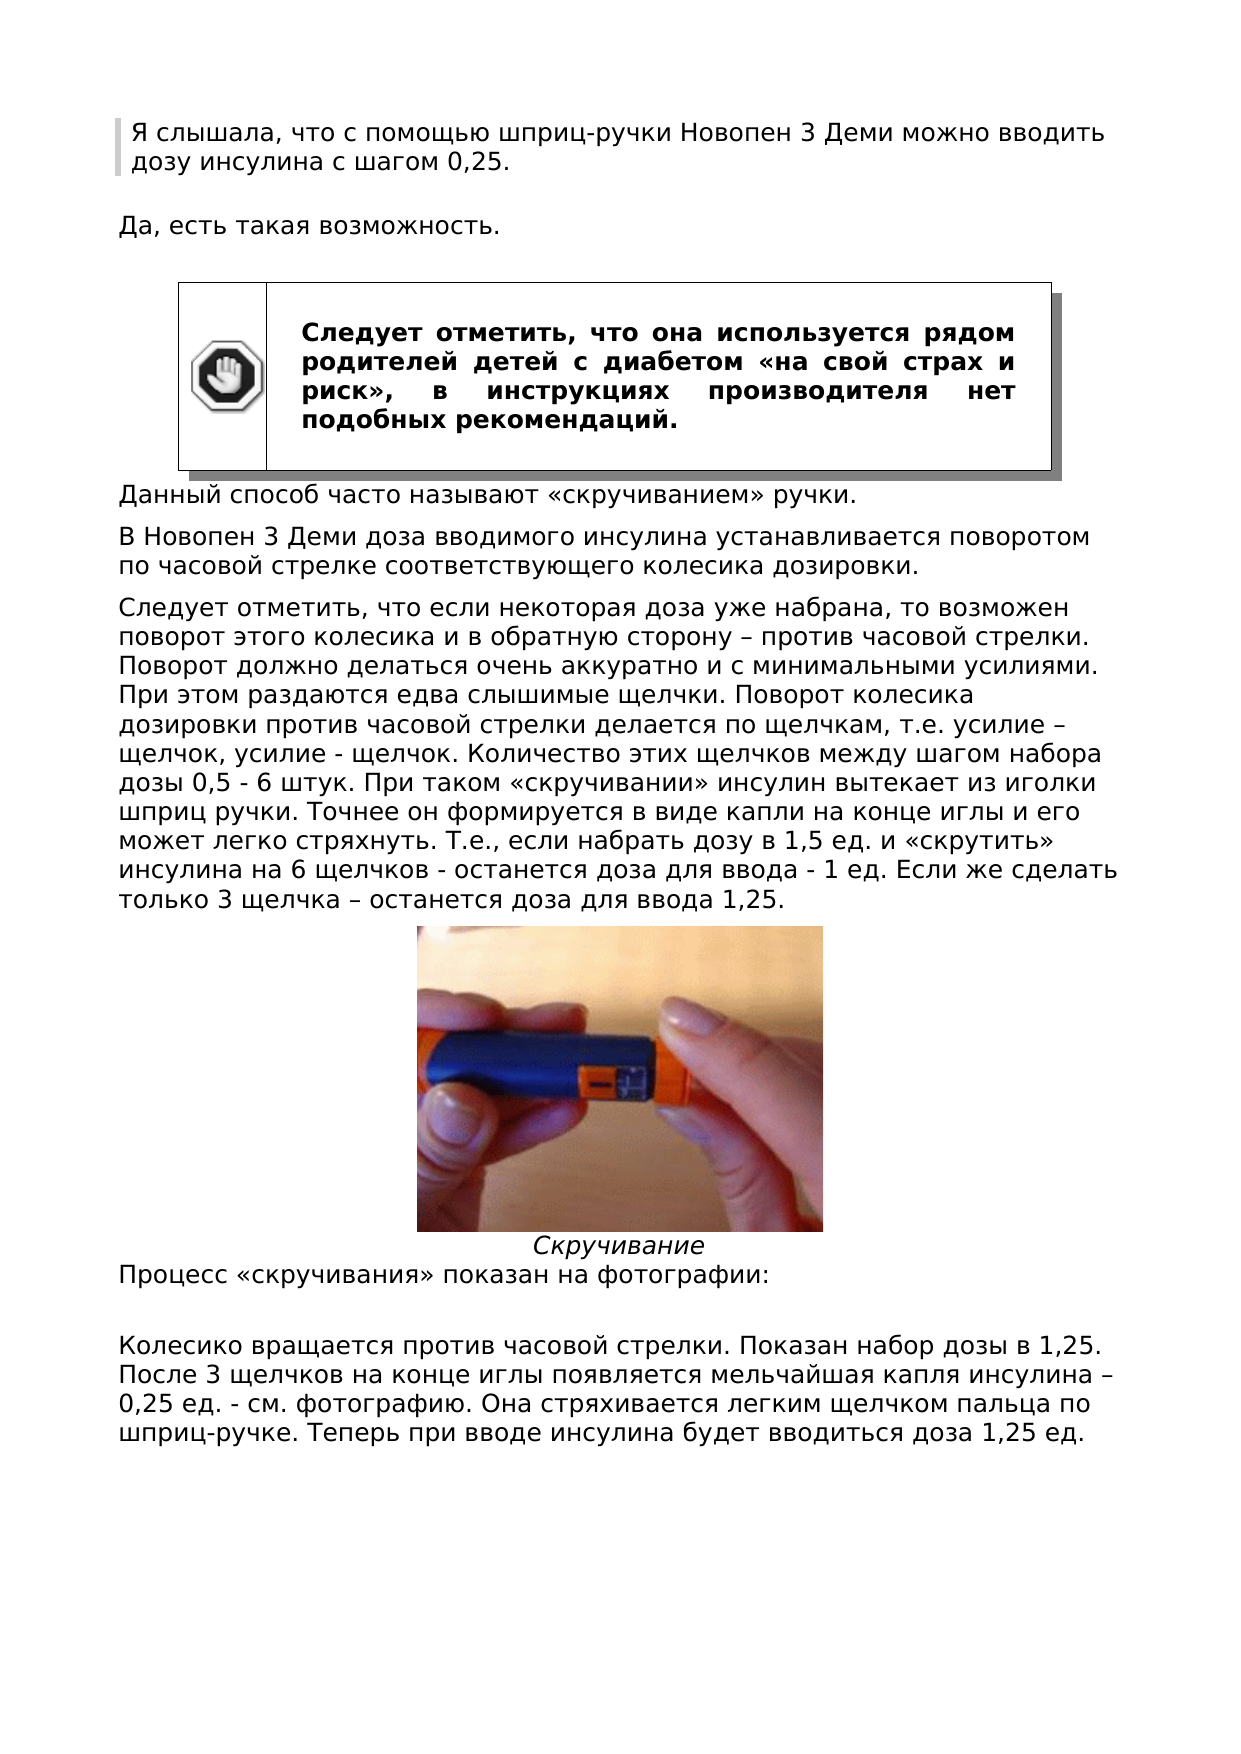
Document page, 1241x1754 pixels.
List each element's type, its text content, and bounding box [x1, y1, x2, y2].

text Процесс «скручивания» показан на фотографии: [118, 926, 1122, 1319]
table_header [179, 283, 266, 470]
text В Новопен 3 Деми доза вводимого инсулина устанавливается поворотом по часовой стрелке соответствующего колесика дозировки. [118, 522, 1122, 581]
picture [417, 926, 824, 1232]
picture [190, 338, 266, 414]
text Следует отметить, что если некоторая доза уже набрана, то возможен поворот этого колесика и в обратную сторону – против часовой стрелки. Поворот должно делаться очень аккуратно и с минимальными усилиями. При этом раздаются едва слышимые щелчки. Поворот колесика дозировки против часовой стрелки делается по щелчкам, т.е. усилие – щелчок, усилие - щелчок. Количество этих щелчков между шагом набора дозы 0,5 - 6 штук. При таком «скручивании» инсулин вытекает из иголки шприц ручки. Точнее он формируется в виде капли на конце иглы и его может легко стряхнуть. Т.е., если набрать дозу в 1,5 ед. и «скрутить» инсулина на 6 щелчков - останется доза для ввода - 1 ед. Если же сделать только 3 щелчка – останется доза для ввода 1,25. [118, 593, 1122, 914]
text Данный способ часто называют «скручиванием» ручки. [118, 481, 1122, 510]
text Скручивание [417, 1232, 823, 1260]
table_header Я слышала, что с помощью шприц-ручки Новопен 3 Деми можно вводить дозу инсулина с шагом 0,25. [121, 118, 1122, 176]
text Да, есть такая возможность. [118, 211, 1122, 270]
table_header Следует отметить, что она используется рядом родителей детей с диабетом «на свой страх и риск», в инструкциях производителя нет подобных рекомендаций. [267, 283, 1051, 470]
text Колесико вращается против часовой стрелки. Показан набор дозы в 1,25. После 3 щелчков на конце иглы появляется мельчайшая капля инсулина – 0,25 ед. - см. фотографию. Она стряхивается легким щелчком пальца по шприц-ручке. Теперь при вводе инсулина будет вводиться доза 1,25 ед. [118, 1331, 1122, 1448]
